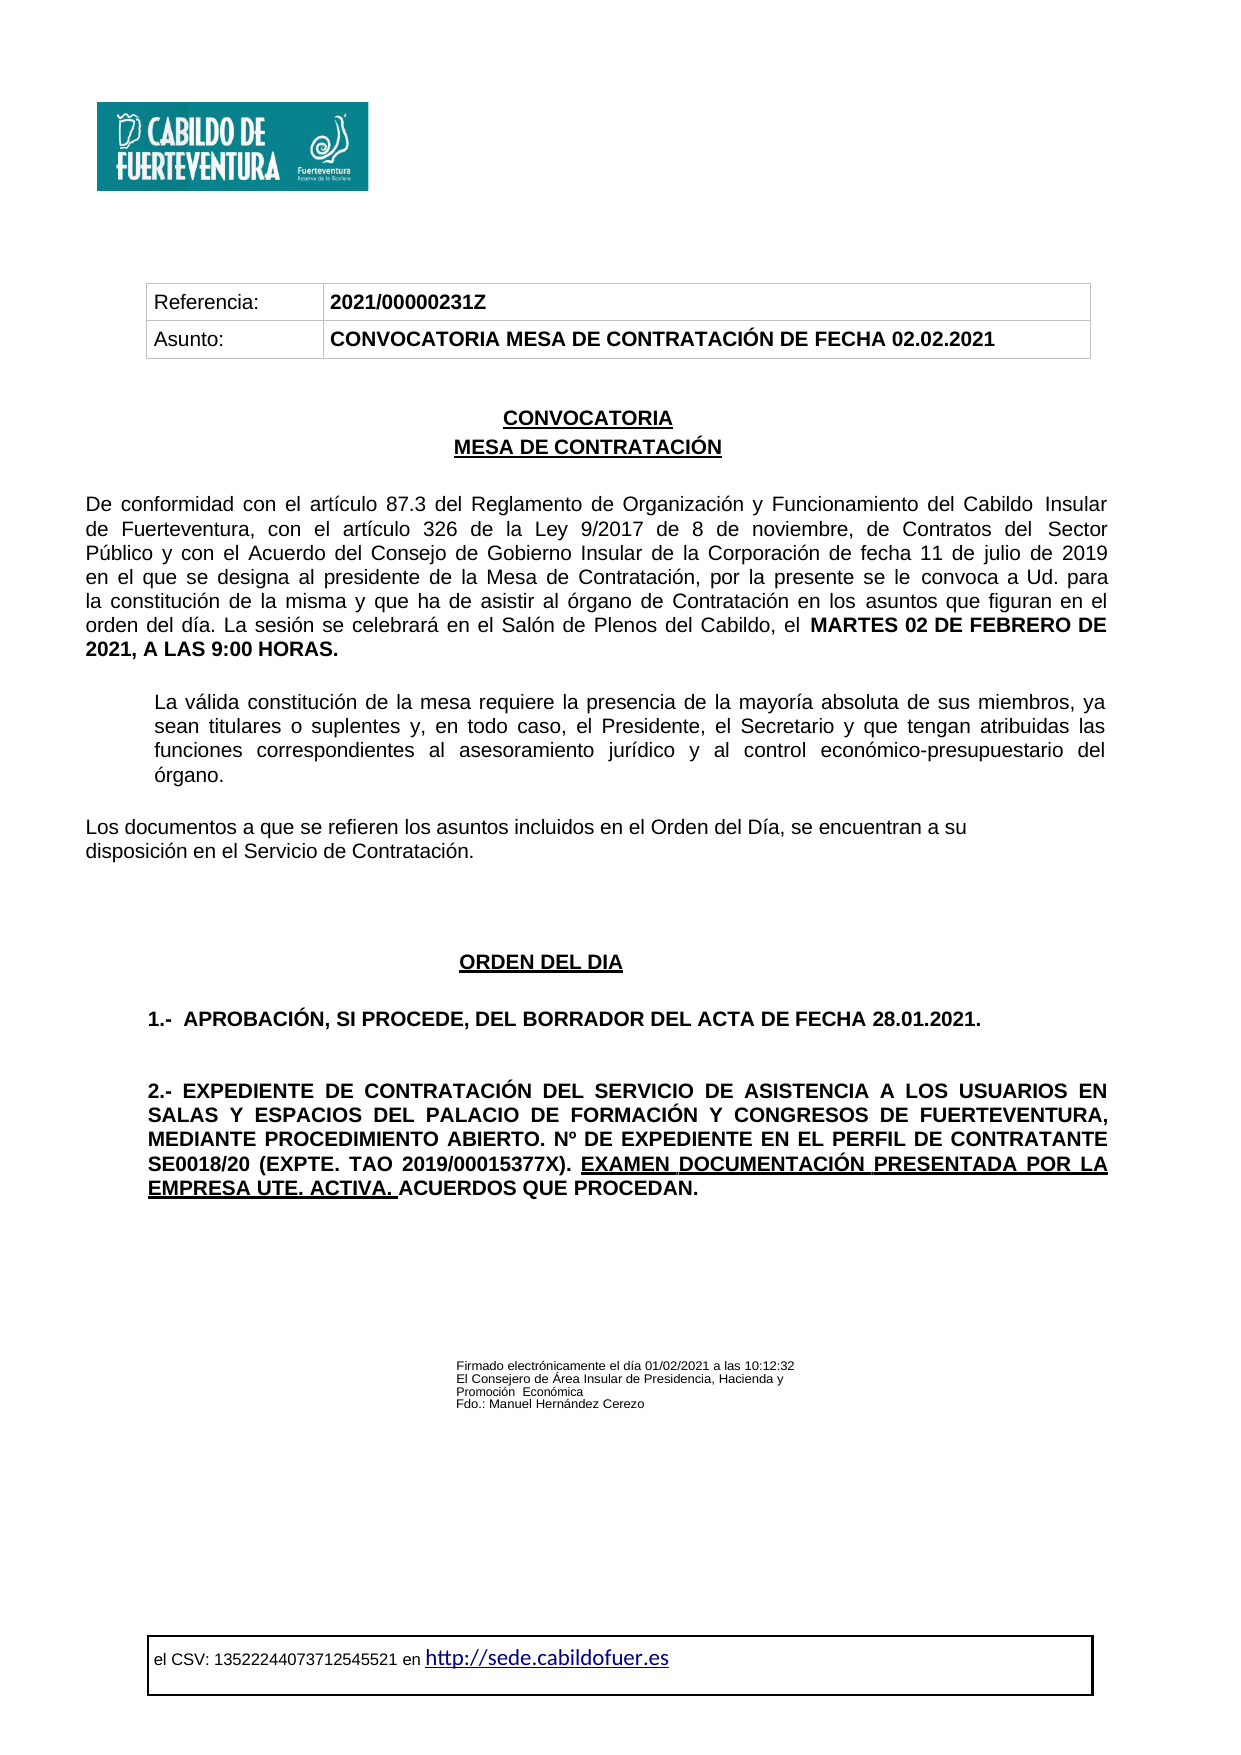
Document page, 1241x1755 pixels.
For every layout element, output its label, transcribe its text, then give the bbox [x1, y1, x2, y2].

subtitle ORDEN DEL DIA [437, 949, 645, 973]
text Firmado electrónicamente el día 01/02/2021 a las 10:12:32 El Consejero de Área Insular de Presidencia, Hacienda y Promoción Económica [456, 1360, 797, 1399]
subtitle CONVOCATORIA MESA DE CONTRATACIÓN [454, 406, 732, 459]
table_header 2021/00000231Z [324, 284, 1090, 320]
text La válida constitución de la mesa requiere la presencia de la mayoría absoluta de sus miembros, ya sean titulares o suplentes y, en todo caso, el Presidente, el Secretario y que tengan atribuidas las funciones correspondientes al asesoramiento jurídico y al control económico-presupuestario del órgano. [154, 690, 1105, 786]
text 1.- APROBACIÓN, SI PROCEDE, DEL BORRADOR DEL ACTA DE FECHA 28.01.2021. [148, 1007, 1120, 1031]
table_cell CONVOCATORIA MESA DE CONTRATACIÓN DE FECHA 02.02.2021 [324, 321, 1090, 357]
text Fdo.: Manuel Hernández Cerezo [455, 1399, 645, 1412]
text 2.- EXPEDIENTE DE CONTRATACIÓN DEL SERVICIO DE ASISTENCIA A LOS USUARIOS EN SALAS Y ESPACIOS DEL PALACIO DE FORMACIÓN Y CONGRESOS DE FUERTEVENTURA, MEDIANTE PROCEDIMIENTO ABIERTO. Nº DE EXPEDIENTE EN EL PERFIL DE CONTRATANTE SE0018/20 (EXPTE. TAO 2019/00015377X). EXAMEN DOCUMENTACIÓN PRESENTADA POR LA EMPRESA UTE. ACTIVA. ACUERDOS QUE PROCEDAN. [148, 1079, 1108, 1199]
table_header Referencia: [147, 284, 323, 320]
text De conformidad con el artículo 87.3 del Reglamento de Organización y Funcionamiento del Cabildo Insular de Fuerteventura, con el artículo 326 de la Ley 9/2017 de 8 de noviembre, de Contratos del Sector Público y con el Acuerdo del Consejo de Gobierno Insular de la Corporación de fecha 11 de julio de 2019 en el que se designa al presidente de la Mesa de Contratación, por la presente se le convoca a Ud. para la constitución de la misma y que ha de asistir al órgano de Contratación en los asuntos que figuran en el orden del día. La sesión se celebrará en el Salón de Plenos del Cabildo, el MARTES 02 DE FEBRERO DE 2021, A LAS 9:00 HORAS. [85, 492, 1108, 661]
text Los documentos a que se refieren los asuntos incluidos en el Orden del Día, se encuentran a su disposición en el Servicio de Contratación. [85, 815, 1042, 863]
table_cell Asunto: [147, 321, 323, 357]
